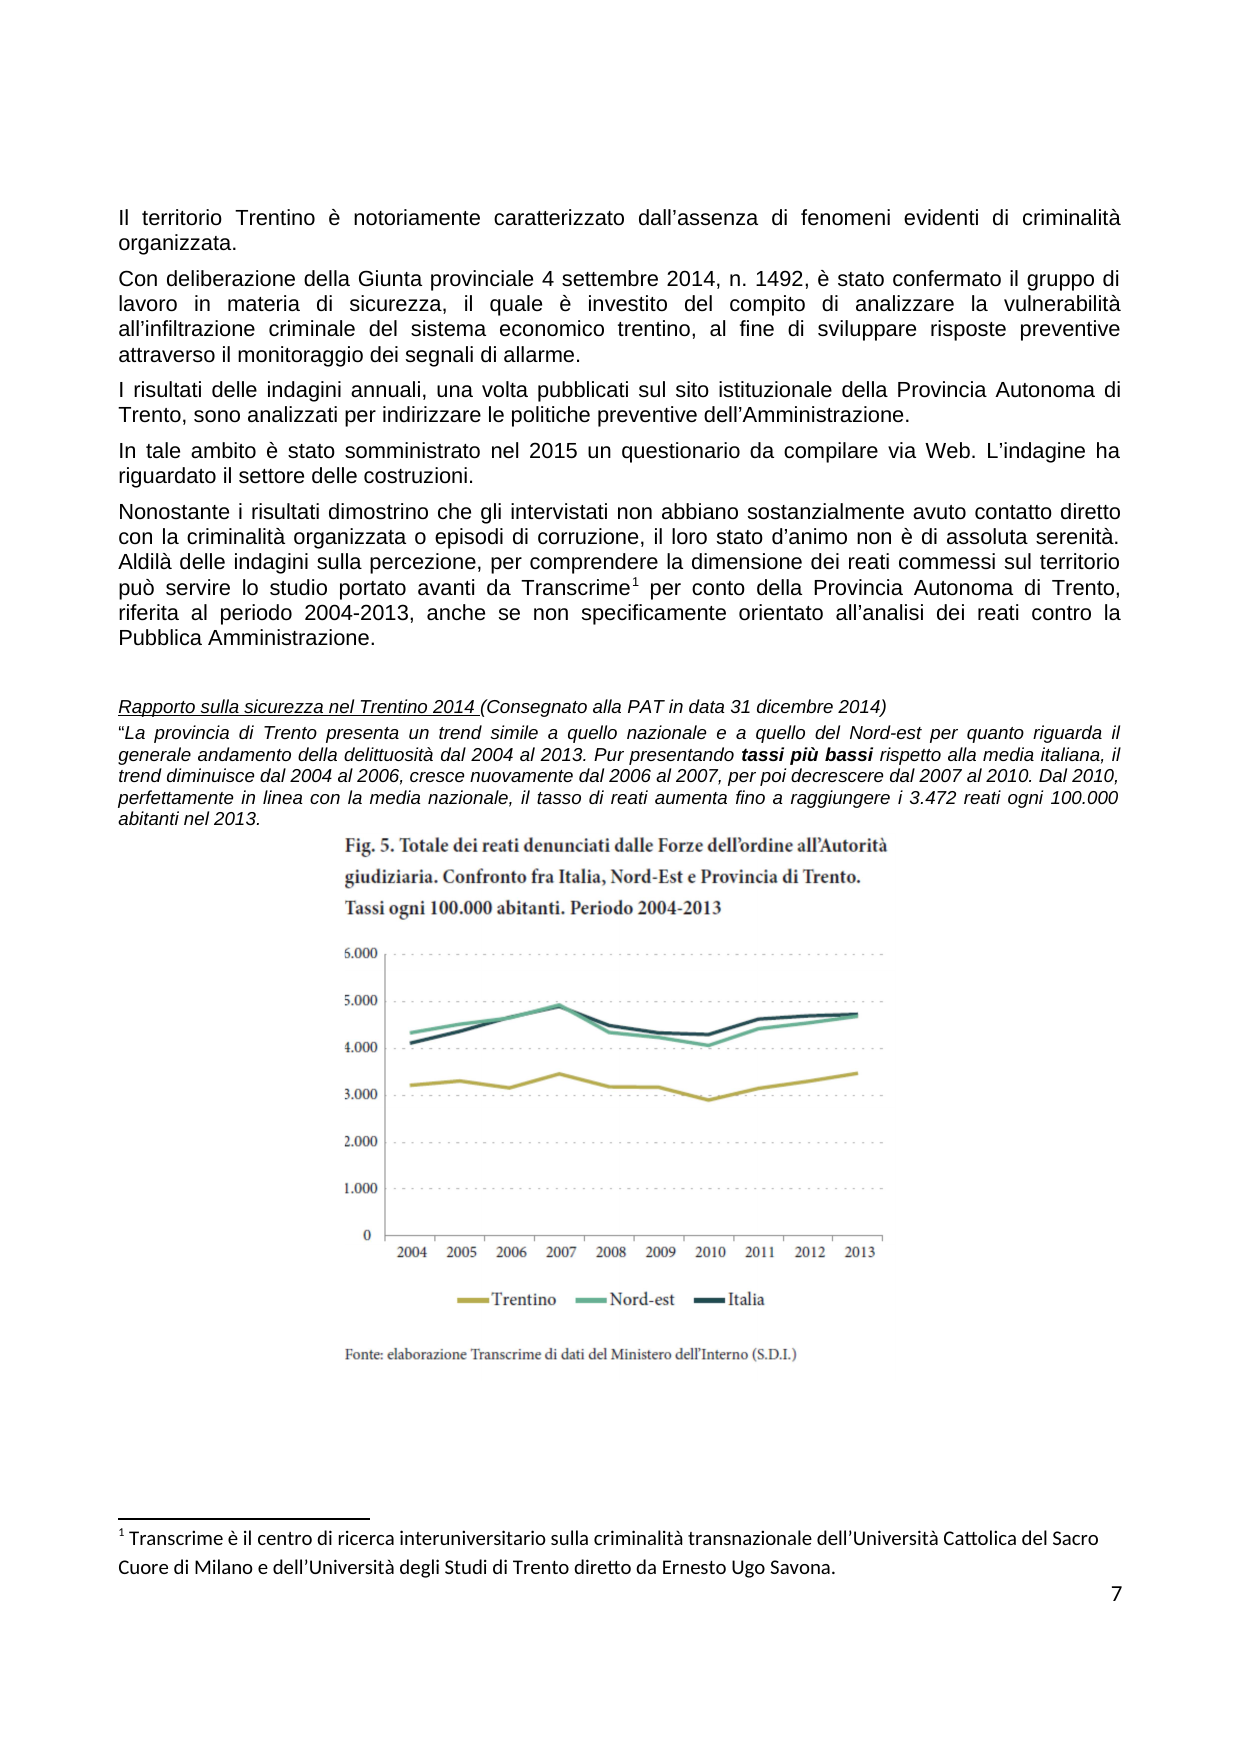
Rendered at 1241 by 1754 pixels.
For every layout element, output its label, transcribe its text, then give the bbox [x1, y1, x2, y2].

text Il territorio Trentino è notoriamente caratterizzato dall’assenza di fenomeni evidenti di criminalità organizzata. [118, 205, 1122, 256]
text “La provincia di Trento presenta un trend simile a quello nazionale e a quello del Nord-est per quanto riguarda il generale andamento della delittuosità dal 2004 al 2013. Pur presentando tassi più bassi rispetto alla media italiana, il trend diminuisce dal 2004 al 2006, cresce nuovamente dal 2006 al 2007, per poi decrescere dal 2007 al 2010. Dal 2010, perfettamente in linea con la media nazionale, il tasso di reati aumenta fino a raggiungere i 3.472 reati ogni 100.000 abitanti nel 2013. [118, 722, 1122, 830]
text Transcrime è il centro di ricerca interuniversitario sulla criminalità transnazionale dell’Università Cattolica del Sacro Cuore di Milano e dell’Università degli Studi di Trento diretto da Ernesto Ugo Savona. [118, 1525, 1122, 1579]
text Con deliberazione della Giunta provinciale 4 settembre 2014, n. 1492, è stato confermato il gruppo di lavoro in materia di sicurezza, il quale è investito del compito di analizzare la vulnerabilità all’infiltrazione criminale del sistema economico trentino, al fine di sviluppare risposte preventive attraverso il monitoraggio dei segnali di allarme. [118, 266, 1122, 367]
text Rapporto sulla sicurezza nel Trentino 2014 (Consegnato alla PAT in data 31 dicembre 2014) [118, 696, 1122, 718]
text In tale ambito è stato somministrato nel 2015 un questionario da compilare via Web. L’indagine ha riguardato il settore delle costruzioni. [118, 438, 1122, 488]
text Nonostante i risultati dimostrino che gli intervistati non abbiano sostanzialmente avuto contatto diretto con la criminalità organizzata o episodi di corruzione, il loro stato d’animo non è di assoluta serenità. Aldilà delle indagini sulla percezione, per comprendere la dimensione dei reati commessi sul territorio può servire lo studio portato avanti da Transcrime per conto della Provincia Autonoma di Trento, riferita al periodo 2004-2013, anche se non specificamente orientato all’analisi dei reati contro la Pubblica Amministrazione. [118, 499, 1122, 650]
picture [344, 833, 896, 1381]
text I risultati delle indagini annuali, una volta pubblicati sul sito istituzionale della Provincia Autonoma di Trento, sono analizzati per indirizzare le politiche preventive dell’Amministrazione. [118, 377, 1122, 428]
